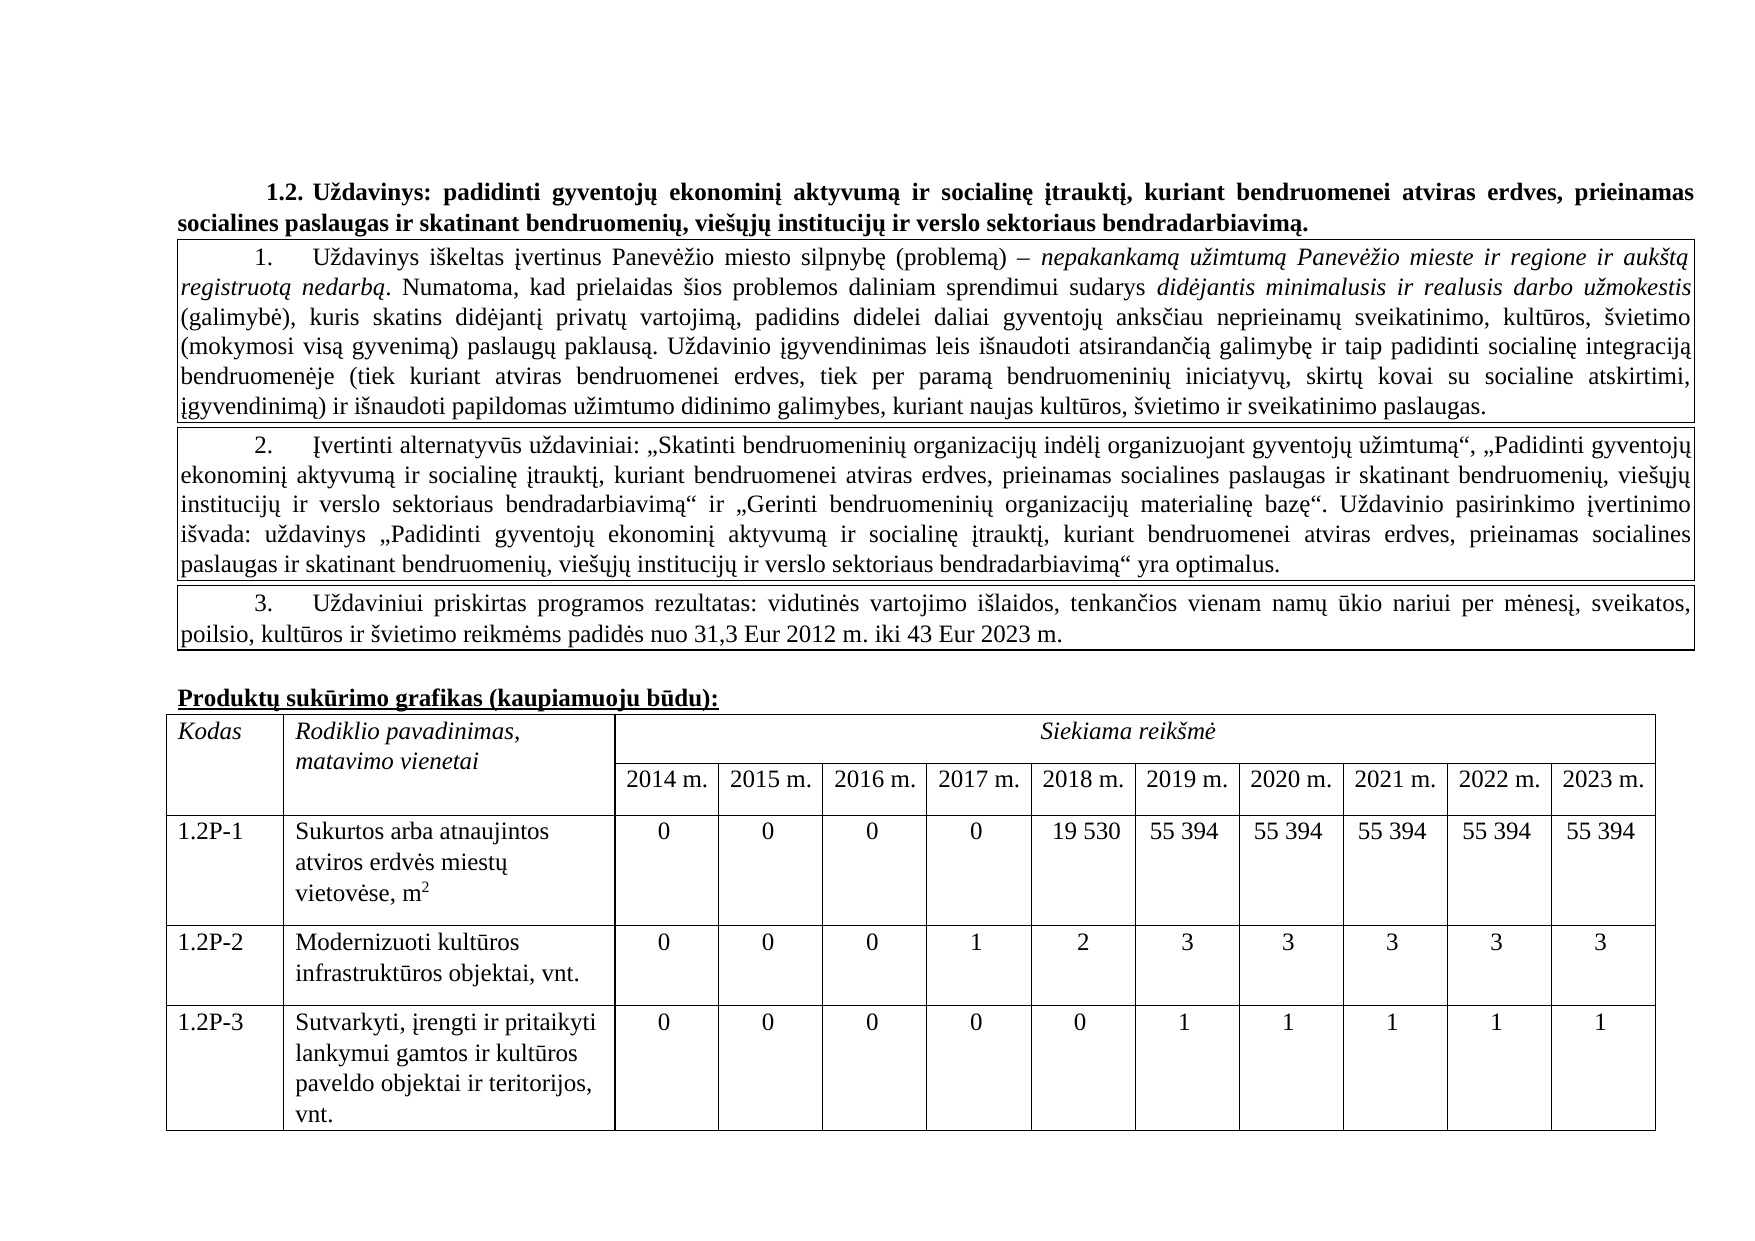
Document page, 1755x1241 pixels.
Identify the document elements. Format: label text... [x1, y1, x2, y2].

text 1.2. Uždavinys: padidinti gyventojų ekonominį aktyvumą ir socialinę įtrauktį, kuriant bendruomenei atviras erdves, prieinamas socialines paslaugas ir skatinant bendruomenių, viešųjų institucijų ir verslo sektoriaus bendradarbiavimą. [177, 177, 1695, 237]
table_cell 2022 m. [1448, 764, 1551, 814]
table_cell 2023 m. [1552, 764, 1655, 814]
table_cell Modernizuoti kultūros infrastruktūros objektai, vnt. [284, 926, 614, 1005]
text Produktų sukūrimo grafikas (kaupiamuoju būdu): [177, 683, 1695, 712]
table_cell 2017 m. [927, 764, 1031, 814]
text 2. Įvertinti alternatyvūs uždaviniai: „Skatinti bendruomeninių organizacijų indėlį organizuojant gyventojų užimtumą“, „Padidinti gyventojų ekonominį aktyvumą ir socialinę įtrauktį, kuriant bendruomenei atviras erdves, prieinamas socialines paslaugas ir skatinant bendruomenių, viešųjų institucijų ir verslo sektoriaus bendradarbiavimą“ ir „Gerinti bendruomeninių organizacijų materialinę bazę“. Uždavinio pasirinkimo įvertinimo išvada: uždavinys „Padidinti gyventojų ekonominį aktyvumą ir socialinę įtrauktį, kuriant bendruomenei atviras erdves, prieinamas socialines paslaugas ir skatinant bendruomenių, viešųjų institucijų ir verslo sektoriaus bendradarbiavimą“ yra optimalus. [178, 428, 1694, 580]
table_header [823, 715, 927, 762]
table_header [927, 715, 1031, 762]
table_cell 0 [616, 1006, 718, 1130]
table_cell 0 [823, 1006, 926, 1130]
table_cell 2021 m. [1344, 764, 1447, 814]
table_cell 2020 m. [1240, 764, 1343, 814]
table_cell 1 [1448, 1006, 1551, 1130]
table_cell Sukurtos arba atnaujintos atviros erdvės miestų vietovėse, m2 [284, 816, 614, 925]
table_cell 2018 m. [1032, 764, 1135, 814]
table_cell Sutvarkyti, įrengti ir pritaikyti lankymui gamtos ir kultūros paveldo objektai ir teritorijos, vnt. [284, 1006, 614, 1130]
table_cell 0 [719, 926, 822, 1005]
table_cell 55 394 [1136, 816, 1239, 925]
table_header [1343, 715, 1447, 762]
table_cell 0 [616, 926, 718, 1005]
table_header [1551, 715, 1655, 762]
table_cell 3 [1240, 926, 1343, 1005]
text 3. Uždaviniui priskirtas programos rezultatas: vidutinės vartojimo išlaidos, tenkančios vienam namų ūkio nariui per mėnesį, sveikatos, poilsio, kultūros ir švietimo reikmėms padidės nuo 31,3 Eur 2012 m. iki 43 Eur 2023 m. [178, 586, 1694, 649]
table_header [1447, 715, 1551, 762]
text 1. Uždavinys iškeltas įvertinus Panevėžio miesto silpnybę (problemą) – nepakankamą užimtumą Panevėžio mieste ir regione ir aukštą registruotą nedarbą. Numatoma, kad prielaidas šios problemos daliniam sprendimui sudarys didėjantis minimalusis ir realusis darbo užmokestis (galimybė), kuris skatins didėjantį privatų vartojimą, padidins didelei daliai gyventojų anksčiau neprieinamų sveikatinimo, kultūros, švietimo (mokymosi visą gyvenimą) paslaugų paklausą. Uždavinio įgyvendinimas leis išnaudoti atsirandančią galimybę ir taip padidinti socialinę integraciją bendruomenėje (tiek kuriant atviras bendruomenei erdves, tiek per paramą bendruomeninių iniciatyvų, skirtų kovai su socialine atskirtimi, įgyvendinimą) ir išnaudoti papildomas užimtumo didinimo galimybes, kuriant naujas kultūros, švietimo ir sveikatinimo paslaugas. [178, 240, 1694, 422]
table_cell 1.2P-3 [167, 1006, 283, 1130]
table_cell 55 394 [1552, 816, 1655, 925]
table_cell 0 [1032, 1006, 1135, 1130]
table_cell 2015 m. [719, 764, 822, 814]
table_cell 2016 m. [823, 764, 926, 814]
table_header Rodiklio pavadinimas, matavimo vienetai [284, 715, 614, 814]
table_header Siekiama reikšmė [1031, 715, 1239, 762]
table_cell 0 [927, 816, 1031, 925]
table_cell 2014 m. [616, 764, 718, 814]
table_header Kodas [167, 715, 283, 814]
table_cell 55 394 [1344, 816, 1447, 925]
table_header [616, 715, 719, 762]
table_cell 55 394 [1448, 816, 1551, 925]
table_header [1239, 715, 1343, 762]
table_cell 0 [616, 816, 718, 925]
table_cell 0 [823, 816, 926, 925]
table_cell 55 394 [1240, 816, 1343, 925]
table_cell 0 [927, 1006, 1031, 1130]
table_cell 1.2P-2 [167, 926, 283, 1005]
table_cell 3 [1552, 926, 1655, 1005]
table_cell 3 [1136, 926, 1239, 1005]
table_cell 19 530 [1032, 816, 1135, 925]
table_cell 0 [719, 1006, 822, 1130]
table_cell 2 [1032, 926, 1135, 1005]
table_cell 1 [1240, 1006, 1343, 1130]
table_cell 1 [1344, 1006, 1447, 1130]
table_header [719, 715, 823, 762]
table_cell 0 [823, 926, 926, 1005]
table_cell 1.2P-1 [167, 816, 283, 925]
table_cell 3 [1448, 926, 1551, 1005]
table_cell 1 [927, 926, 1031, 1005]
table_cell 1 [1136, 1006, 1239, 1130]
table_cell 1 [1552, 1006, 1655, 1130]
table_cell 0 [719, 816, 822, 925]
table_cell 2019 m. [1136, 764, 1239, 814]
table_cell 3 [1344, 926, 1447, 1005]
